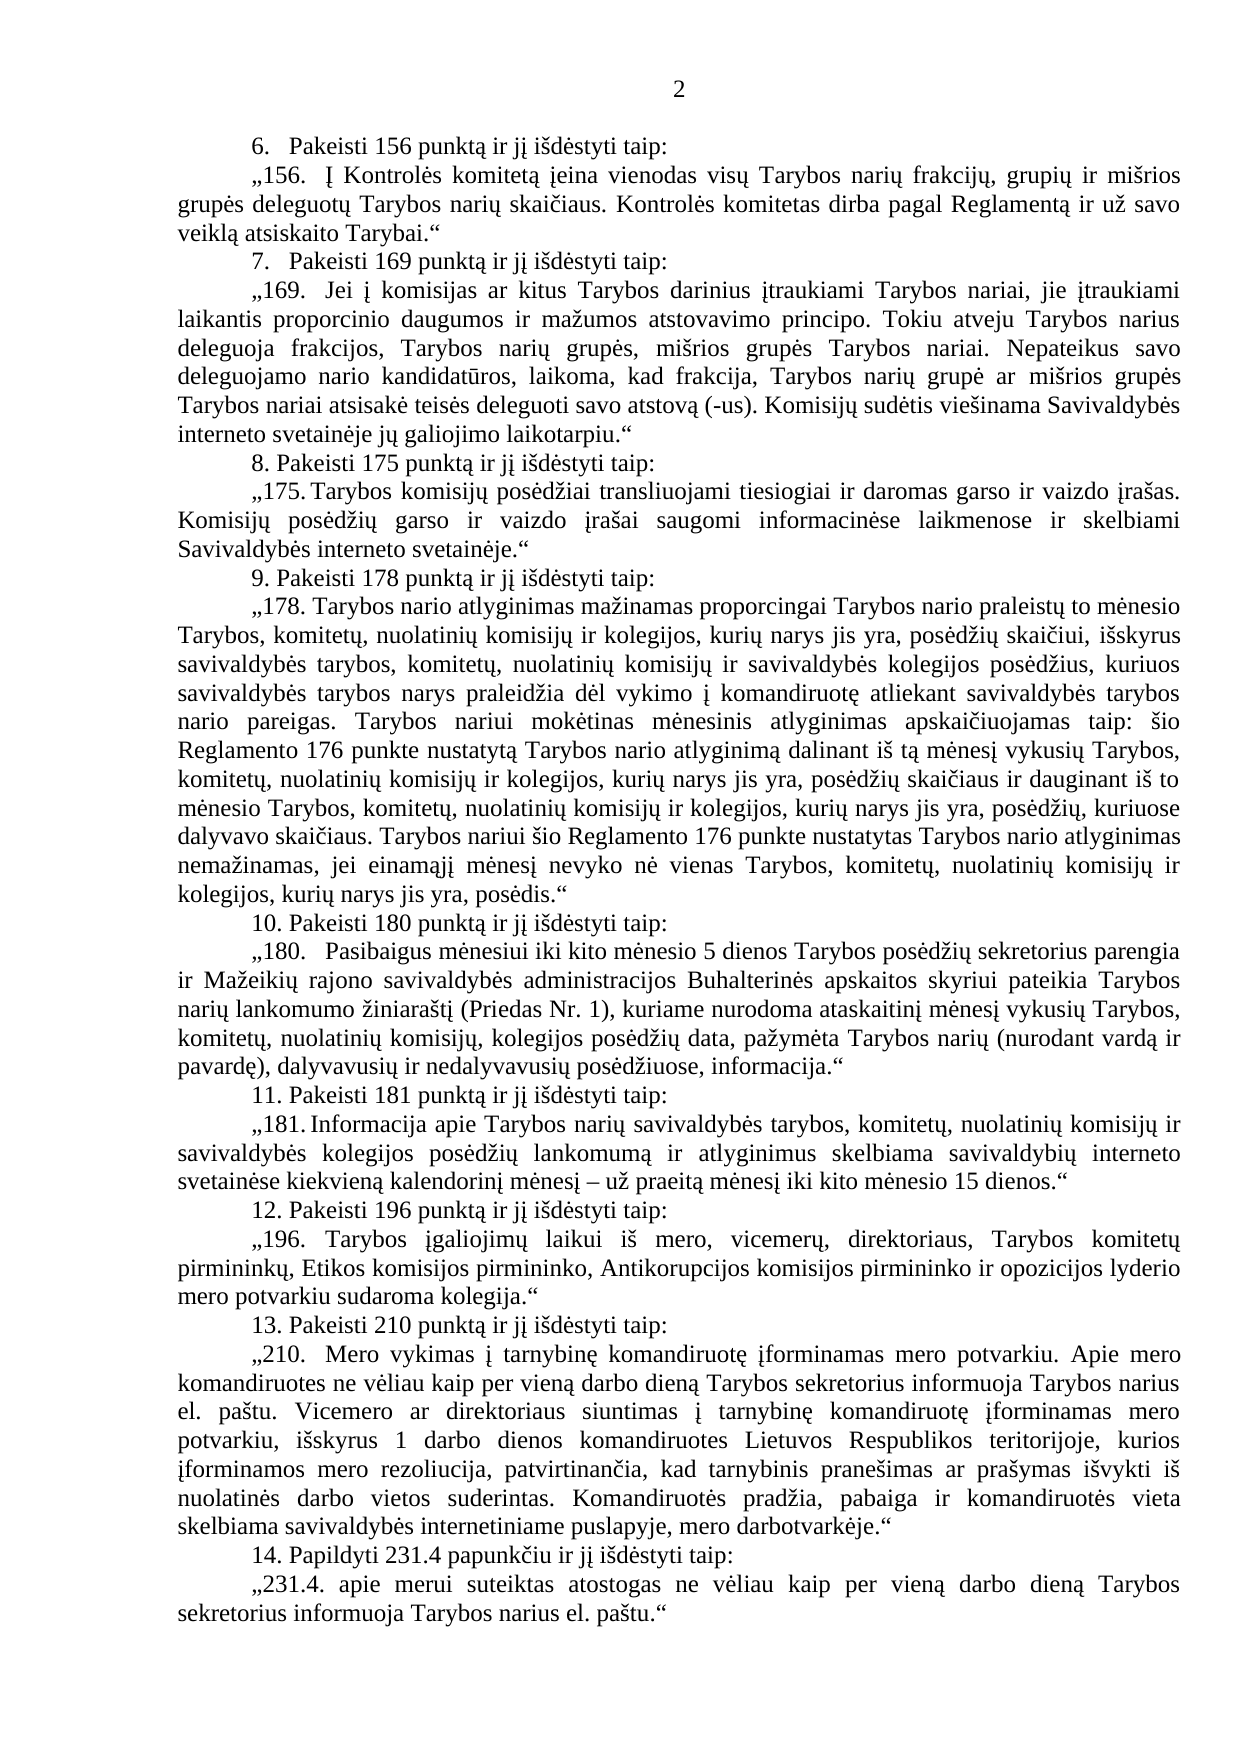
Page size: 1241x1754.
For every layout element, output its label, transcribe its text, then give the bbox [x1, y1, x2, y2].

text „169. Jei į komisijas ar kitus Tarybos darinius įtraukiami Tarybos nariai, jie įtraukiami laikantis proporcinio daugumos ir mažumos atstovavimo principo. Tokiu atveju Tarybos narius deleguoja frakcijos, Tarybos narių grupės, mišrios grupės Tarybos nariai. Nepateikus savo deleguojamo nario kandidatūros, laikoma, kad frakcija, Tarybos narių grupė ar mišrios grupės Tarybos nariai atsisakė teisės deleguoti savo atstovą (-us). Komisijų sudėtis viešinama Savivaldybės interneto svetainėje jų galiojimo laikotarpiu.“ [177, 275, 1181, 448]
text „181. Informacija apie Tarybos narių savivaldybės tarybos, komitetų, nuolatinių komisijų ir savivaldybės kolegijos posėdžių lankomumą ir atlyginimus skelbiama savivaldybių interneto svetainėse kiekvieną kalendorinį mėnesį – už praeitą mėnesį iki kito mėnesio 15 dienos.“ [177, 1109, 1181, 1195]
text „231.4. apie merui suteiktas atostogas ne vėliau kaip per vieną darbo dieną Tarybos sekretorius informuoja Tarybos narius el. paštu.“ [177, 1569, 1181, 1626]
text „175. Tarybos komisijų posėdžiai transliuojami tiesiogiai ir daromas garso ir vaizdo įrašas. Komisijų posėdžių garso ir vaizdo įrašai saugomi informacinėse laikmenose ir skelbiami Savivaldybės interneto svetainėje.“ [177, 476, 1181, 563]
text „178. Tarybos nario atlyginimas mažinamas proporcingai Tarybos nario praleistų to mėnesio Tarybos, komitetų, nuolatinių komisijų ir kolegijos, kurių narys jis yra, posėdžių skaičiui, išskyrus savivaldybės tarybos, komitetų, nuolatinių komisijų ir savivaldybės kolegijos posėdžius, kuriuos savivaldybės tarybos narys praleidžia dėl vykimo į komandiruotę atliekant savivaldybės tarybos nario pareigas. Tarybos nariui mokėtinas mėnesinis atlyginimas apskaičiuojamas taip: šio Reglamento 176 punkte nustatytą Tarybos nario atlyginimą dalinant iš tą mėnesį vykusių Tarybos, komitetų, nuolatinių komisijų ir kolegijos, kurių narys jis yra, posėdžių skaičiaus ir dauginant iš to mėnesio Tarybos, komitetų, nuolatinių komisijų ir kolegijos, kurių narys jis yra, posėdžių, kuriuose dalyvavo skaičiaus. Tarybos nariui šio Reglamento 176 punkte nustatytas Tarybos nario atlyginimas nemažinamas, jei einamąjį mėnesį nevyko nė vienas Tarybos, komitetų, nuolatinių komisijų ir kolegijos, kurių narys jis yra, posėdis.“ [177, 591, 1181, 908]
text 10. Pakeisti 180 punktą ir jį išdėstyti taip: [177, 908, 1181, 936]
text 11. Pakeisti 181 punktą ir jį išdėstyti taip: [177, 1080, 1181, 1109]
text 7. Pakeisti 169 punktą ir jį išdėstyti taip: [177, 246, 1181, 275]
text „180. Pasibaigus mėnesiui iki kito mėnesio 5 dienos Tarybos posėdžių sekretorius parengia ir Mažeikių rajono savivaldybės administracijos Buhalterinės apskaitos skyriui pateikia Tarybos narių lankomumo žiniaraštį (Priedas Nr. 1), kuriame nurodoma ataskaitinį mėnesį vykusių Tarybos, komitetų, nuolatinių komisijų, kolegijos posėdžių data, pažymėta Tarybos narių (nurodant vardą ir pavardę), dalyvavusių ir nedalyvavusių posėdžiuose, informacija.“ [177, 936, 1181, 1080]
text 8. Pakeisti 175 punktą ir jį išdėstyti taip: [177, 448, 1181, 476]
text 6. Pakeisti 156 punktą ir jį išdėstyti taip: [177, 131, 1181, 160]
text 14. Papildyti 231.4 papunkčiu ir jį išdėstyti taip: [177, 1540, 1181, 1569]
text „210. Mero vykimas į tarnybinę komandiruotę įforminamas mero potvarkiu. Apie mero komandiruotes ne vėliau kaip per vieną darbo dieną Tarybos sekretorius informuoja Tarybos narius el. paštu. Vicemero ar direktoriaus siuntimas į tarnybinę komandiruotę įforminamas mero potvarkiu, išskyrus 1 darbo dienos komandiruotes Lietuvos Respublikos teritorijoje, kurios įforminamos mero rezoliucija, patvirtinančia, kad tarnybinis pranešimas ar prašymas išvykti iš nuolatinės darbo vietos suderintas. Komandiruotės pradžia, pabaiga ir komandiruotės vieta skelbiama savivaldybės internetiniame puslapyje, mero darbotvarkėje.“ [177, 1339, 1181, 1540]
text „156. Į Kontrolės komitetą įeina vienodas visų Tarybos narių frakcijų, grupių ir mišrios grupės deleguotų Tarybos narių skaičiaus. Kontrolės komitetas dirba pagal Reglamentą ir už savo veiklą atsiskaito Tarybai.“ [177, 160, 1181, 246]
text 12. Pakeisti 196 punktą ir jį išdėstyti taip: [177, 1195, 1181, 1224]
text „196. Tarybos įgaliojimų laikui iš mero, vicemerų, direktoriaus, Tarybos komitetų pirmininkų, Etikos komisijos pirmininko, Antikorupcijos komisijos pirmininko ir opozicijos lyderio mero potvarkiu sudaroma kolegija.“ [177, 1224, 1181, 1310]
text 13. Pakeisti 210 punktą ir jį išdėstyti taip: [177, 1310, 1181, 1339]
text 9. Pakeisti 178 punktą ir jį išdėstyti taip: [177, 563, 1181, 591]
